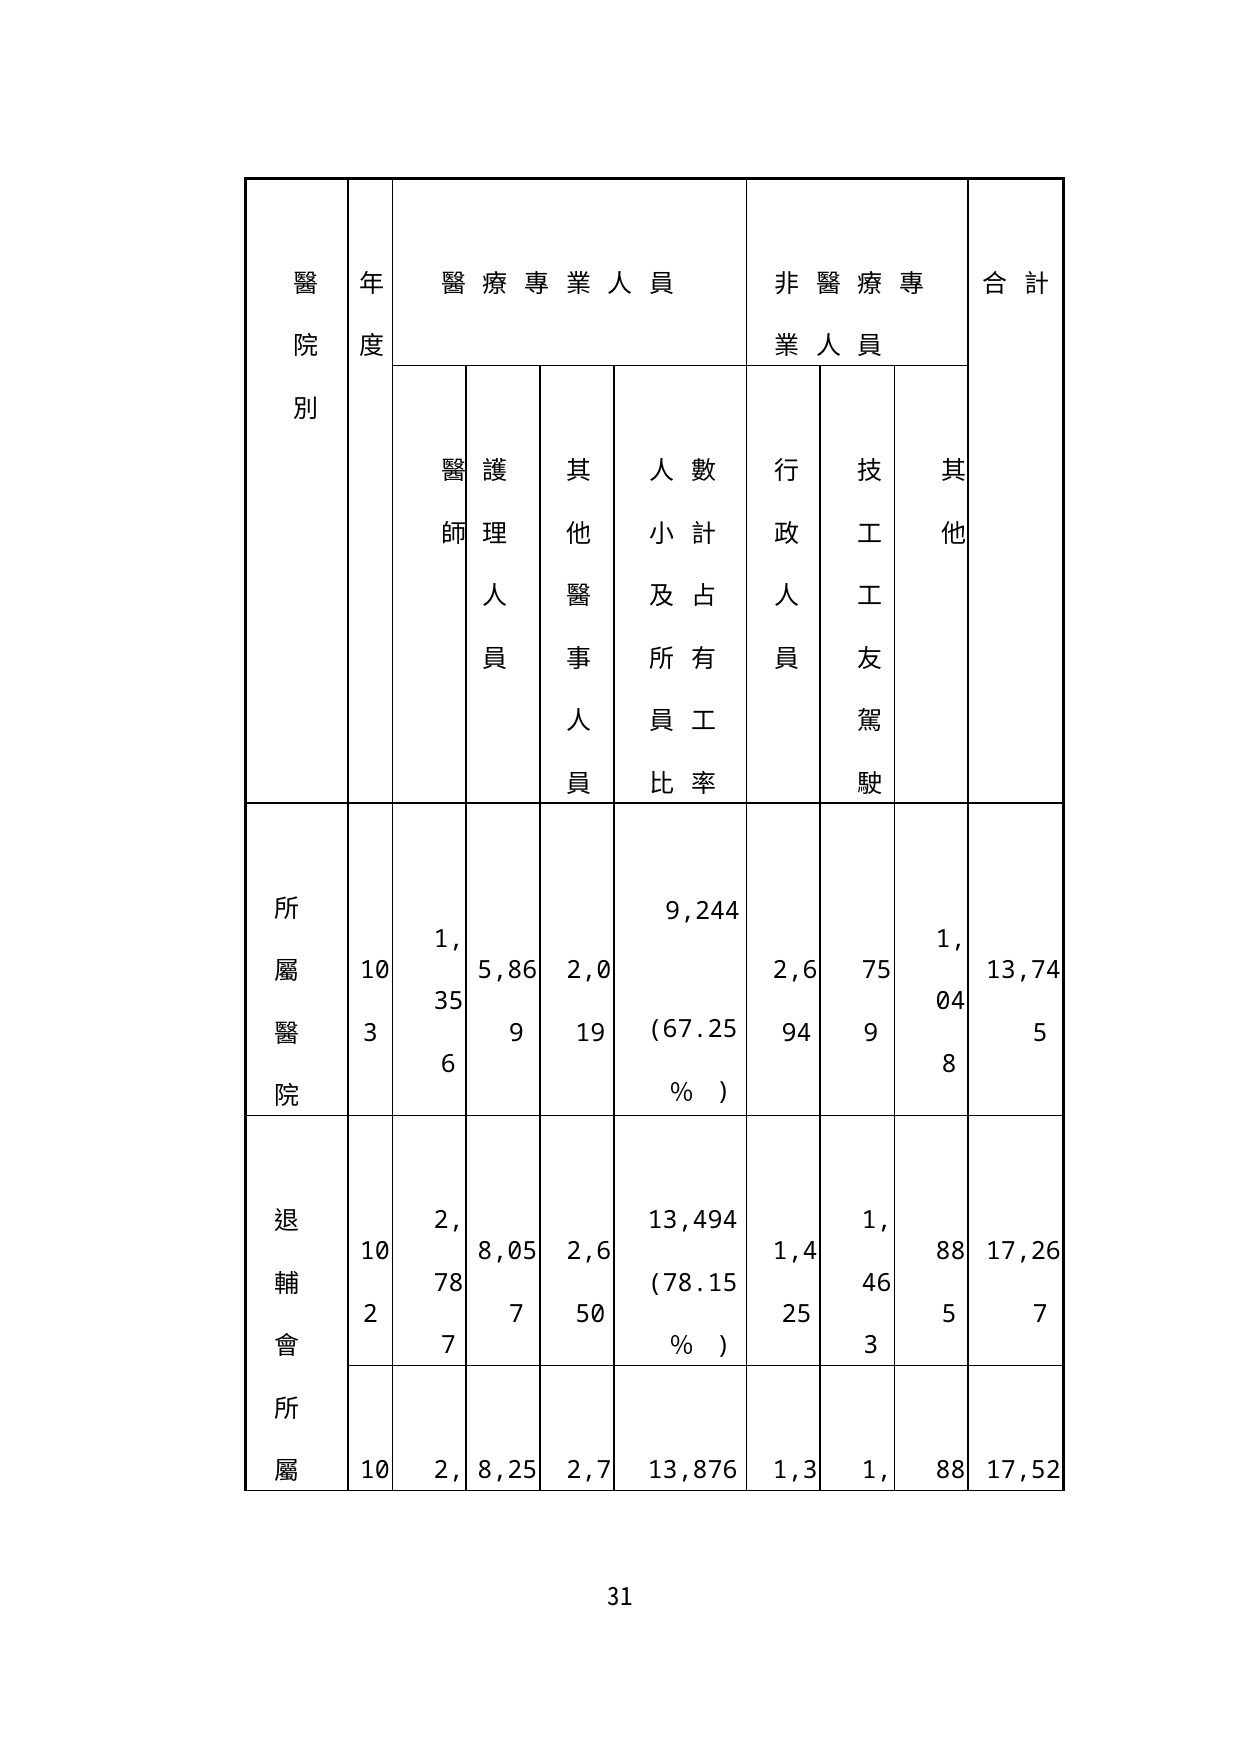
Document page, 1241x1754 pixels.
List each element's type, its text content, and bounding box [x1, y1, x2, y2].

table_header 合計 [969, 180, 1062, 802]
table_cell 1,3 [747, 1366, 819, 1490]
table_cell 5,869 [467, 804, 539, 1115]
table_cell 885 [895, 1116, 967, 1365]
table_cell 8,057 [467, 1116, 539, 1365]
table_header 醫療專業人員 [393, 180, 746, 365]
table_cell 2,787 [393, 1116, 465, 1365]
table_cell 8,25 [467, 1366, 539, 1490]
table_cell 人數小計及占所有員工比率 [615, 366, 746, 802]
table_header 醫院別 [247, 180, 347, 802]
table_cell 護理人員 [467, 366, 539, 802]
table_header 非醫療專業人員 [747, 180, 967, 365]
table_cell 1,425 [747, 1116, 819, 1365]
table_cell 759 [821, 804, 894, 1115]
table_cell 2,019 [541, 804, 613, 1115]
table_cell 1, [821, 1366, 894, 1490]
table_cell 1,048 [895, 804, 967, 1115]
table_cell 2,694 [747, 804, 819, 1115]
table_cell 10 [349, 1366, 392, 1490]
table_cell 其他 [895, 366, 967, 802]
table_cell 9,244 (67.25％) [615, 804, 746, 1115]
table_cell 所屬醫院 [247, 804, 347, 1115]
table_cell 技工工友駕駛 [821, 366, 894, 802]
table_cell 2,7 [541, 1366, 613, 1490]
table_cell 103 [349, 804, 392, 1115]
table_cell 17,267 [969, 1116, 1062, 1365]
table_cell 13,745 [969, 804, 1062, 1115]
table_cell 88 [895, 1366, 967, 1490]
table_cell 醫師 [393, 366, 465, 802]
table_cell 1,356 [393, 804, 465, 1115]
table_cell 1,463 [821, 1116, 894, 1365]
table_cell 13,494 (78.15％) [615, 1116, 746, 1365]
table_header 年度 [349, 180, 392, 802]
table_cell 17,52 [969, 1366, 1062, 1490]
table_cell 其他醫事人員 [541, 366, 613, 802]
table_cell 行政人員 [747, 366, 819, 802]
table_cell 退輔會所屬榮民醫院 [247, 1116, 347, 1490]
table_cell 2, [393, 1366, 465, 1490]
table_cell 2,650 [541, 1116, 613, 1365]
table_cell 13,876 [615, 1366, 746, 1490]
table_cell 102 [349, 1116, 392, 1365]
